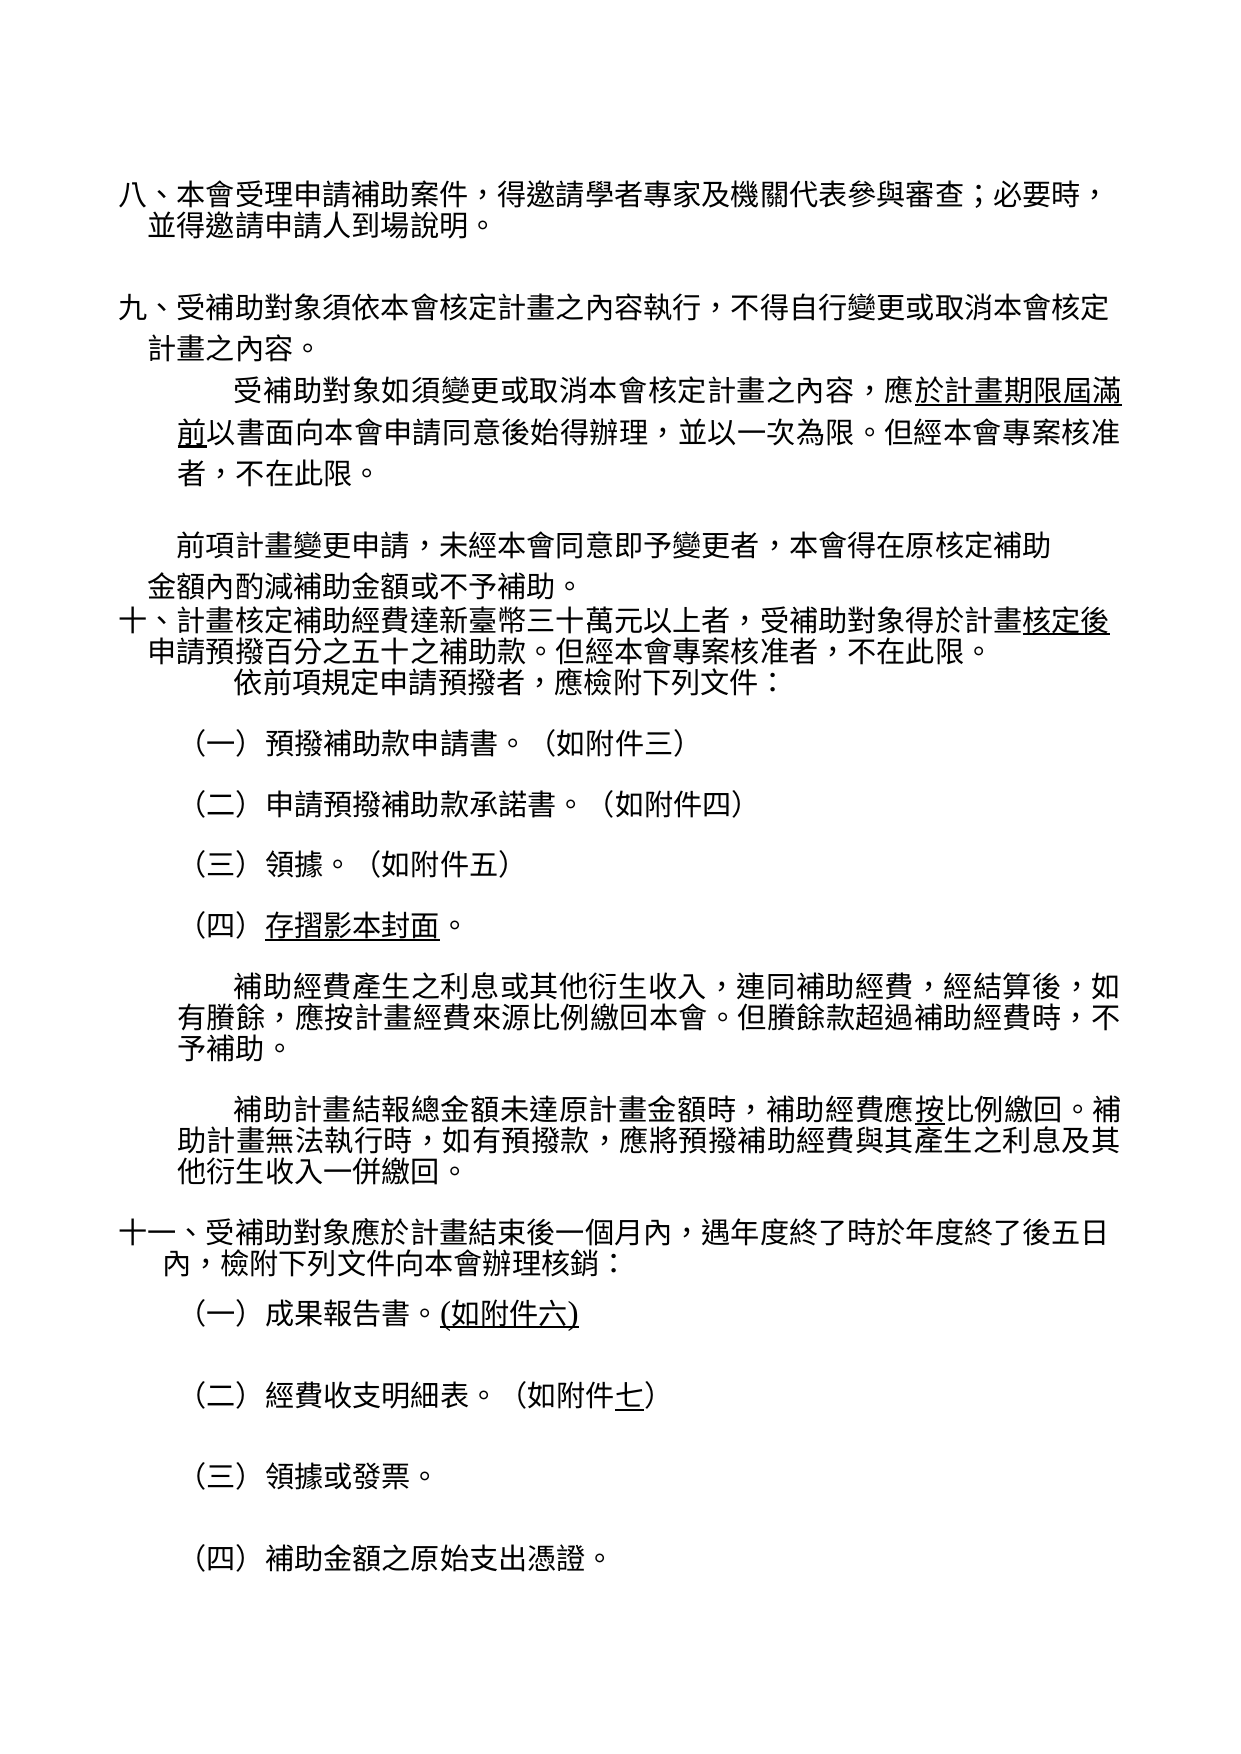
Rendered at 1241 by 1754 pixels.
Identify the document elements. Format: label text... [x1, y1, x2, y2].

text 前項計畫變更申請，未經本會同意即予變更者，本會得在原核定補助 [118, 523, 1122, 564]
text 補助計畫結報總金額未達原計畫金額時，補助經費應按比例繳回。補助計畫無法執行時，如有預撥款，應將預撥補助經費與其產生之利息及其他衍生收入一併繳回。 [177, 1095, 1122, 1189]
text 補助經費產生之利息或其他衍生收入，連同補助經費，經結算後，如有賸餘，應按計畫經費來源比例繳回本會。但賸餘款超過補助經費時，不予補助。 [177, 972, 1122, 1066]
text （一）預撥補助款申請書。（如附件三） [177, 729, 1122, 760]
text 十一、受補助對象應於計畫結束後一個月內，遇年度終了時於年度終了後五日 [118, 1218, 1122, 1250]
text 申請預撥百分之五十之補助款。但經本會專案核准者，不在此限。 [118, 637, 1122, 668]
text 內，檢附下列文件向本會辦理核銷： [118, 1250, 1122, 1281]
text （一）成果報告書。(如附件六) [177, 1281, 1122, 1333]
text 計畫之內容。 [118, 326, 1122, 368]
text （二）經費收支明細表。（如附件七） [177, 1363, 1122, 1415]
text （四）補助金額之原始支出憑證。 [177, 1526, 1122, 1578]
text （三）領據或發票。 [177, 1444, 1122, 1496]
text （三）領據。（如附件五） [177, 851, 1122, 882]
text 八、本會受理申請補助案件，得邀請學者專家及機關代表參與審查；必要時， [118, 181, 1122, 212]
text 九、受補助對象須依本會核定計畫之內容執行，不得自行變更或取消本會核定 [118, 285, 1122, 326]
text （四）存摺影本封面。 [177, 911, 1122, 943]
text 並得邀請申請人到場說明。 [118, 212, 1122, 243]
text 依前項規定申請預撥者，應檢附下列文件： [177, 668, 1122, 700]
text 金額內酌減補助金額或不予補助。 [118, 564, 1122, 606]
text 受補助對象如須變更或取消本會核定計畫之內容，應於計畫期限屆滿前以書面向本會申請同意後始得辦理，並以一次為限。但經本會專案核准者，不在此限。 [177, 368, 1122, 493]
text （二）申請預撥補助款承諾書。（如附件四） [177, 790, 1122, 821]
text 十、計畫核定補助經費達新臺幣三十萬元以上者，受補助對象得於計畫核定後 [118, 606, 1122, 637]
